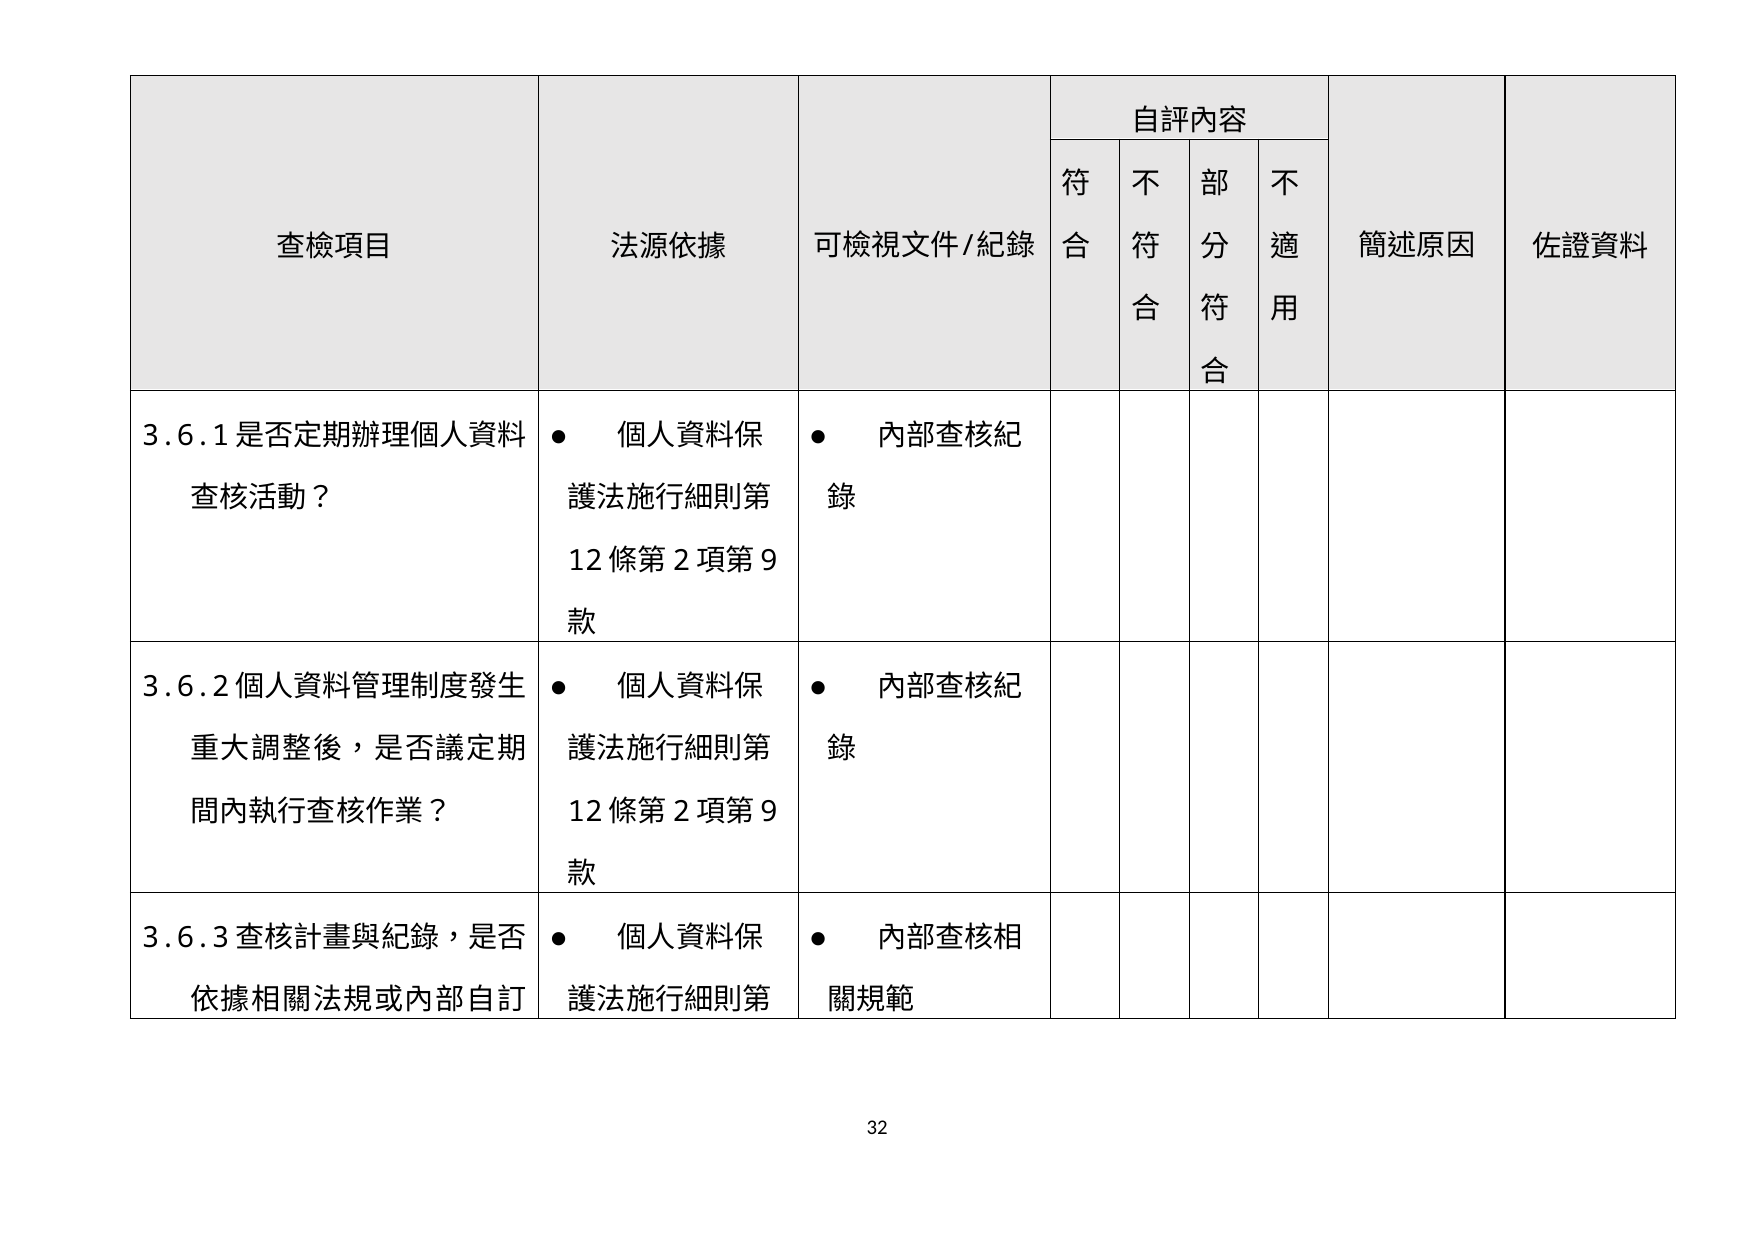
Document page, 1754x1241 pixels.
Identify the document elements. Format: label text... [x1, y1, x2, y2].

table_cell 3.6.2個人資料管理制度發生重大調整後，是否議定期間內執行查核作業？ [131, 642, 538, 892]
table_cell [1329, 893, 1504, 1018]
table_cell 內部查核紀錄 [799, 391, 1050, 641]
table_cell [1329, 391, 1504, 641]
table_cell 不適用 [1259, 140, 1328, 389]
table_cell 個人資料保護法施行細則第 [539, 893, 798, 1018]
table_cell [1329, 642, 1504, 892]
table_cell 內部查核紀錄 [799, 642, 1050, 892]
table_header 查檢項目 [131, 76, 538, 389]
table_cell 個人資料保護法施行細則第12條第2項第9款 [539, 642, 798, 892]
table_cell [1190, 893, 1258, 1018]
table_cell [1506, 642, 1675, 892]
table_cell [1506, 391, 1675, 641]
table_header 佐證資料 [1506, 76, 1675, 389]
table_cell [1190, 642, 1258, 892]
table_cell [1259, 893, 1328, 1018]
table_cell 內部查核相關規範 個人資料檔案保存相關規範 內部查核計畫 內部查核相關紀錄 [799, 893, 1050, 1018]
table_cell 3.6.1是否定期辦理個人資料查核活動？ [131, 391, 538, 641]
table_cell [1120, 391, 1189, 641]
table_cell 個人資料保護法施行細則第12條第2項第9款 [539, 391, 798, 641]
table_cell [1051, 642, 1119, 892]
table_cell [1506, 893, 1675, 1018]
table_header 法源依據 [539, 76, 798, 389]
table_cell [1190, 391, 1258, 641]
table_cell [1051, 391, 1119, 641]
table_cell 3.6.3查核計畫與紀錄，是否依據相關法規或內部自訂 [131, 893, 538, 1018]
table_header 自評內容 [1051, 76, 1328, 138]
table_header 可檢視文件/紀錄 [799, 76, 1050, 389]
table_cell 符合 [1051, 140, 1119, 389]
table_cell 部分符合 [1190, 140, 1258, 389]
table_cell [1051, 893, 1119, 1018]
table_cell 不符合 [1120, 140, 1189, 389]
table_cell [1120, 642, 1189, 892]
table_cell [1259, 642, 1328, 892]
table_header 簡述原因 [1329, 76, 1504, 389]
table_cell [1120, 893, 1189, 1018]
table_cell [1259, 391, 1328, 641]
